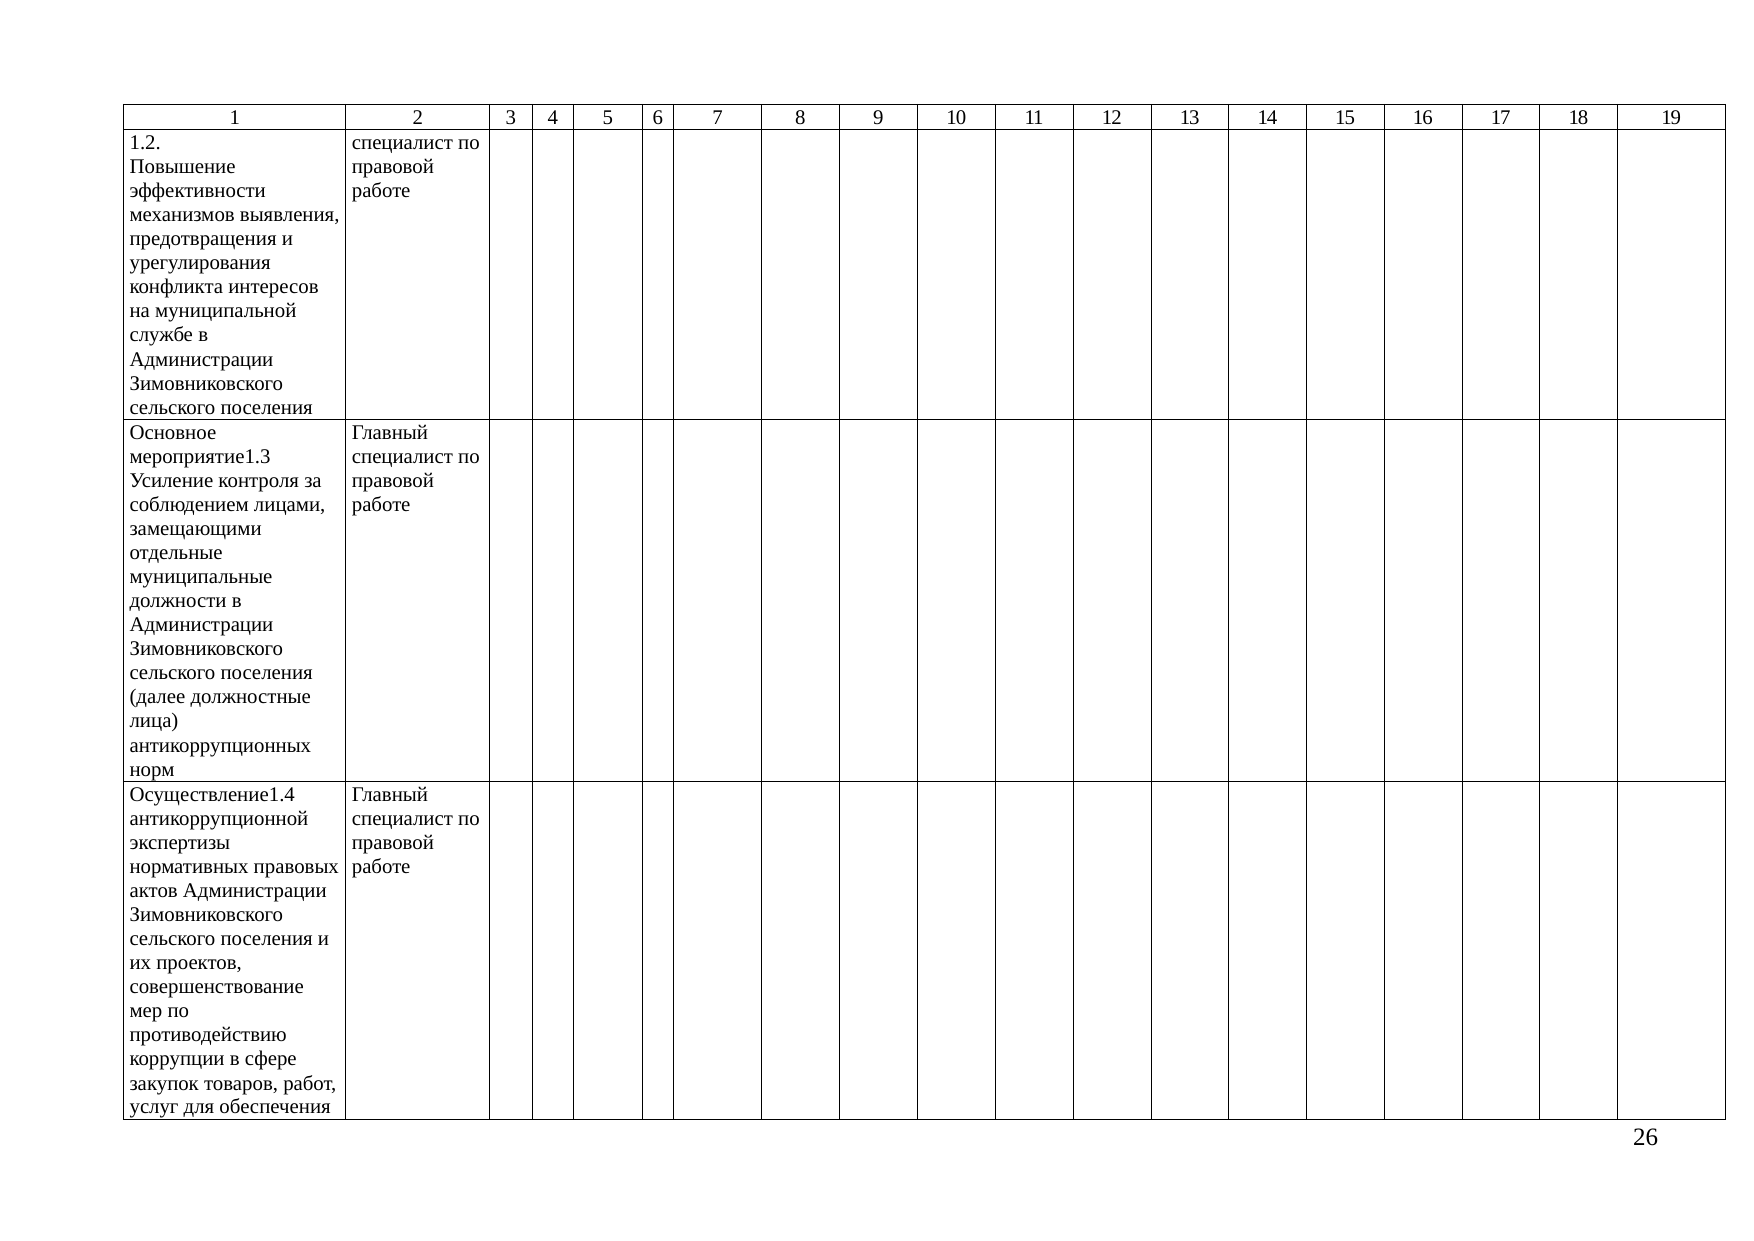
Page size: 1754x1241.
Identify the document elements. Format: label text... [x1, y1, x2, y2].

table_cell [762, 130, 839, 419]
table_cell [1229, 130, 1306, 419]
table_header 15 [1307, 105, 1384, 129]
table_cell [1463, 782, 1539, 1118]
table_header 12 [1074, 105, 1151, 129]
table_cell [840, 420, 917, 781]
table_cell [1463, 130, 1539, 419]
table_cell [840, 782, 917, 1118]
table_cell [996, 130, 1073, 419]
table_cell [1307, 782, 1384, 1118]
table_cell Основное мероприятие1.3 Усиление контроля за соблюдением лицами, замещающими отдельные муниципальные должности в Администрации Зимовниковского сельского поселения (далее должностные лица) антикоррупционных норм [124, 420, 345, 781]
table_cell [1229, 420, 1306, 781]
table_header 8 [762, 105, 839, 129]
table_cell [1463, 420, 1539, 781]
table_cell [918, 130, 995, 419]
table_cell [674, 782, 761, 1118]
table_cell [1152, 782, 1228, 1118]
table_cell [1540, 130, 1617, 419]
table_cell [574, 420, 642, 781]
table_header 6 [643, 105, 673, 129]
table_header 5 [574, 105, 642, 129]
table_cell [1229, 782, 1306, 1118]
table_header 2 [346, 105, 489, 129]
table_header 10 [918, 105, 995, 129]
table_cell [1074, 130, 1151, 419]
table_cell [1074, 420, 1151, 781]
table_header 3 [490, 105, 532, 129]
table_cell Главный специалист по правовой работе [346, 420, 489, 781]
table_cell [1540, 420, 1617, 781]
table_cell [918, 420, 995, 781]
table_cell [490, 130, 532, 419]
table_cell [674, 420, 761, 781]
table_cell [762, 782, 839, 1118]
table_cell [533, 130, 573, 419]
table_cell [1385, 420, 1462, 781]
table_header 4 [533, 105, 573, 129]
table_cell [1152, 420, 1228, 781]
table_cell [1385, 130, 1462, 419]
table_cell [643, 130, 673, 419]
table_header 9 [840, 105, 917, 129]
table_header 18 [1540, 105, 1617, 129]
table_cell [1307, 420, 1384, 781]
table_cell [643, 782, 673, 1118]
table_cell [1540, 782, 1617, 1118]
table_header 7 [674, 105, 761, 129]
table_cell [996, 782, 1073, 1118]
table_header 1 [124, 105, 345, 129]
table_cell 1.2. Повышение эффективности механизмов выявления, предотвращения и урегулирования конфликта интересов на муниципальной службе в Администрации Зимовниковского сельского поселения [124, 130, 345, 419]
table_cell [918, 782, 995, 1118]
table_cell [533, 420, 573, 781]
table_header 17 [1463, 105, 1539, 129]
table_cell [840, 130, 917, 419]
table_cell [1618, 420, 1725, 781]
table_cell [490, 420, 532, 781]
table_cell [762, 420, 839, 781]
table_cell [1618, 782, 1725, 1118]
table_header 13 [1152, 105, 1228, 129]
table_cell [1074, 782, 1151, 1118]
table_cell специалист по правовой работе [346, 130, 489, 419]
table_header 19 [1618, 105, 1725, 129]
table_cell [996, 420, 1073, 781]
table_cell [1307, 130, 1384, 419]
table_header 14 [1229, 105, 1306, 129]
table_cell Осуществление1.4 антикоррупционной экспертизы нормативных правовых актов Администрации Зимовниковского сельского поселения и их проектов, совершенствование мер по противодействию коррупции в сфере закупок товаров, работ, услуг для обеспечения [124, 782, 345, 1118]
table_cell Главный специалист по правовой работе [346, 782, 489, 1118]
table_cell [574, 130, 642, 419]
table_header 16 [1385, 105, 1462, 129]
table_cell [643, 420, 673, 781]
table_cell [674, 130, 761, 419]
table_cell [1618, 130, 1725, 419]
table_cell [1385, 782, 1462, 1118]
table_cell [490, 782, 532, 1118]
table_cell [574, 782, 642, 1118]
table_header 11 [996, 105, 1073, 129]
table_cell [1152, 130, 1228, 419]
table_cell [533, 782, 573, 1118]
